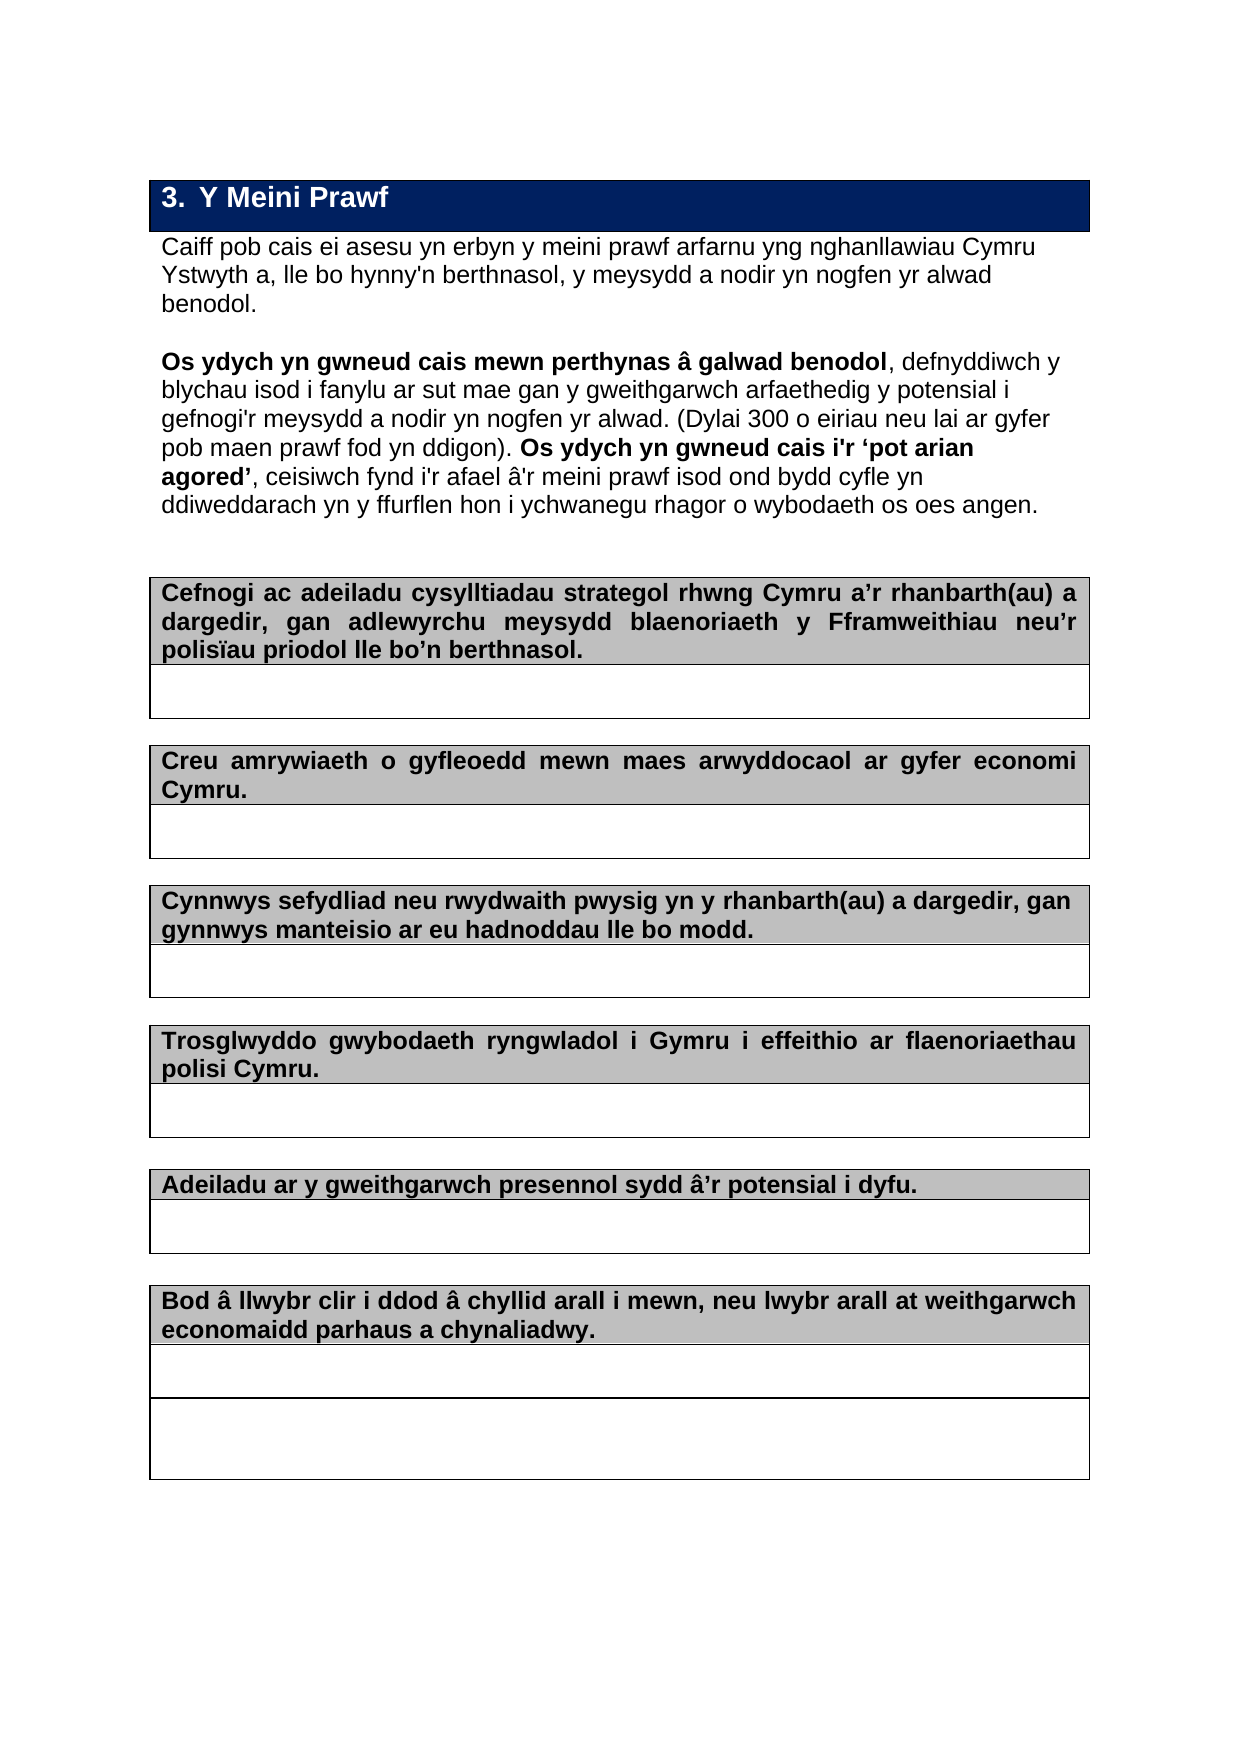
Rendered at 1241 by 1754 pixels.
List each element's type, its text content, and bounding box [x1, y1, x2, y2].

table_header Bod â llwybr clir i ddod â chyllid arall i mewn, neu lwybr arall at weithgarwch economaidd parhaus a chynaliadwy. [151, 1286, 1089, 1343]
table_header Creu amrywiaeth o gyfleoedd mewn maes arwyddocaol ar gyfer economi Cymru. [151, 746, 1089, 804]
table_cell [151, 1345, 1089, 1397]
table_header Cefnogi ac adeiladu cysylltiadau strategol rhwng Cymru a’r rhanbarth(au) a dargedir, gan adlewyrchu meysydd blaenoriaeth y Fframweithiau neu’r polisïau priodol lle bo’n berthnasol. [151, 578, 1089, 664]
table_cell [151, 1200, 1089, 1253]
table_cell [151, 805, 1089, 857]
table_cell [151, 1084, 1089, 1137]
table_cell [151, 665, 1089, 718]
table_header Adeiladu ar y gweithgarwch presennol sydd â’r potensial i dyfu. [151, 1170, 1089, 1199]
table_header Trosglwyddo gwybodaeth ryngwladol i Gymru i effeithio ar flaenoriaethau polisi Cymru. [151, 1026, 1089, 1083]
table_cell Caiff pob cais ei asesu yn erbyn y meini prawf arfarnu yng nghanllawiau Cymru Ystwyth a, lle bo hynny'n berthnasol, y meysydd a nodir yn nogfen yr alwad benodol. Os ydych yn gwneud cais mewn perthynas â galwad benodol, defnyddiwch y blychau isod i fanylu ar sut mae gan y gweithgarwch arfaethedig y potensial i gefnogi'r meysydd a nodir yn nogfen yr alwad. (Dylai 300 o eiriau neu lai ar gyfer pob maen prawf fod yn ddigon). Os ydych yn gwneud cais i'r ‘pot arian agored’, ceisiwch fynd i'r afael â'r meini prawf isod ond bydd cyfle yn ddiweddarach yn y ffurflen hon i ychwanegu rhagor o wybodaeth os oes angen. [150, 232, 1089, 548]
table_cell [151, 945, 1089, 997]
table_header Y Meini Prawf [151, 181, 1089, 231]
table_header [151, 1399, 1089, 1478]
table_header Cynnwys sefydliad neu rwydwaith pwysig yn y rhanbarth(au) a dargedir, gan gynnwys manteisio ar eu hadnoddau lle bo modd. [151, 886, 1089, 943]
